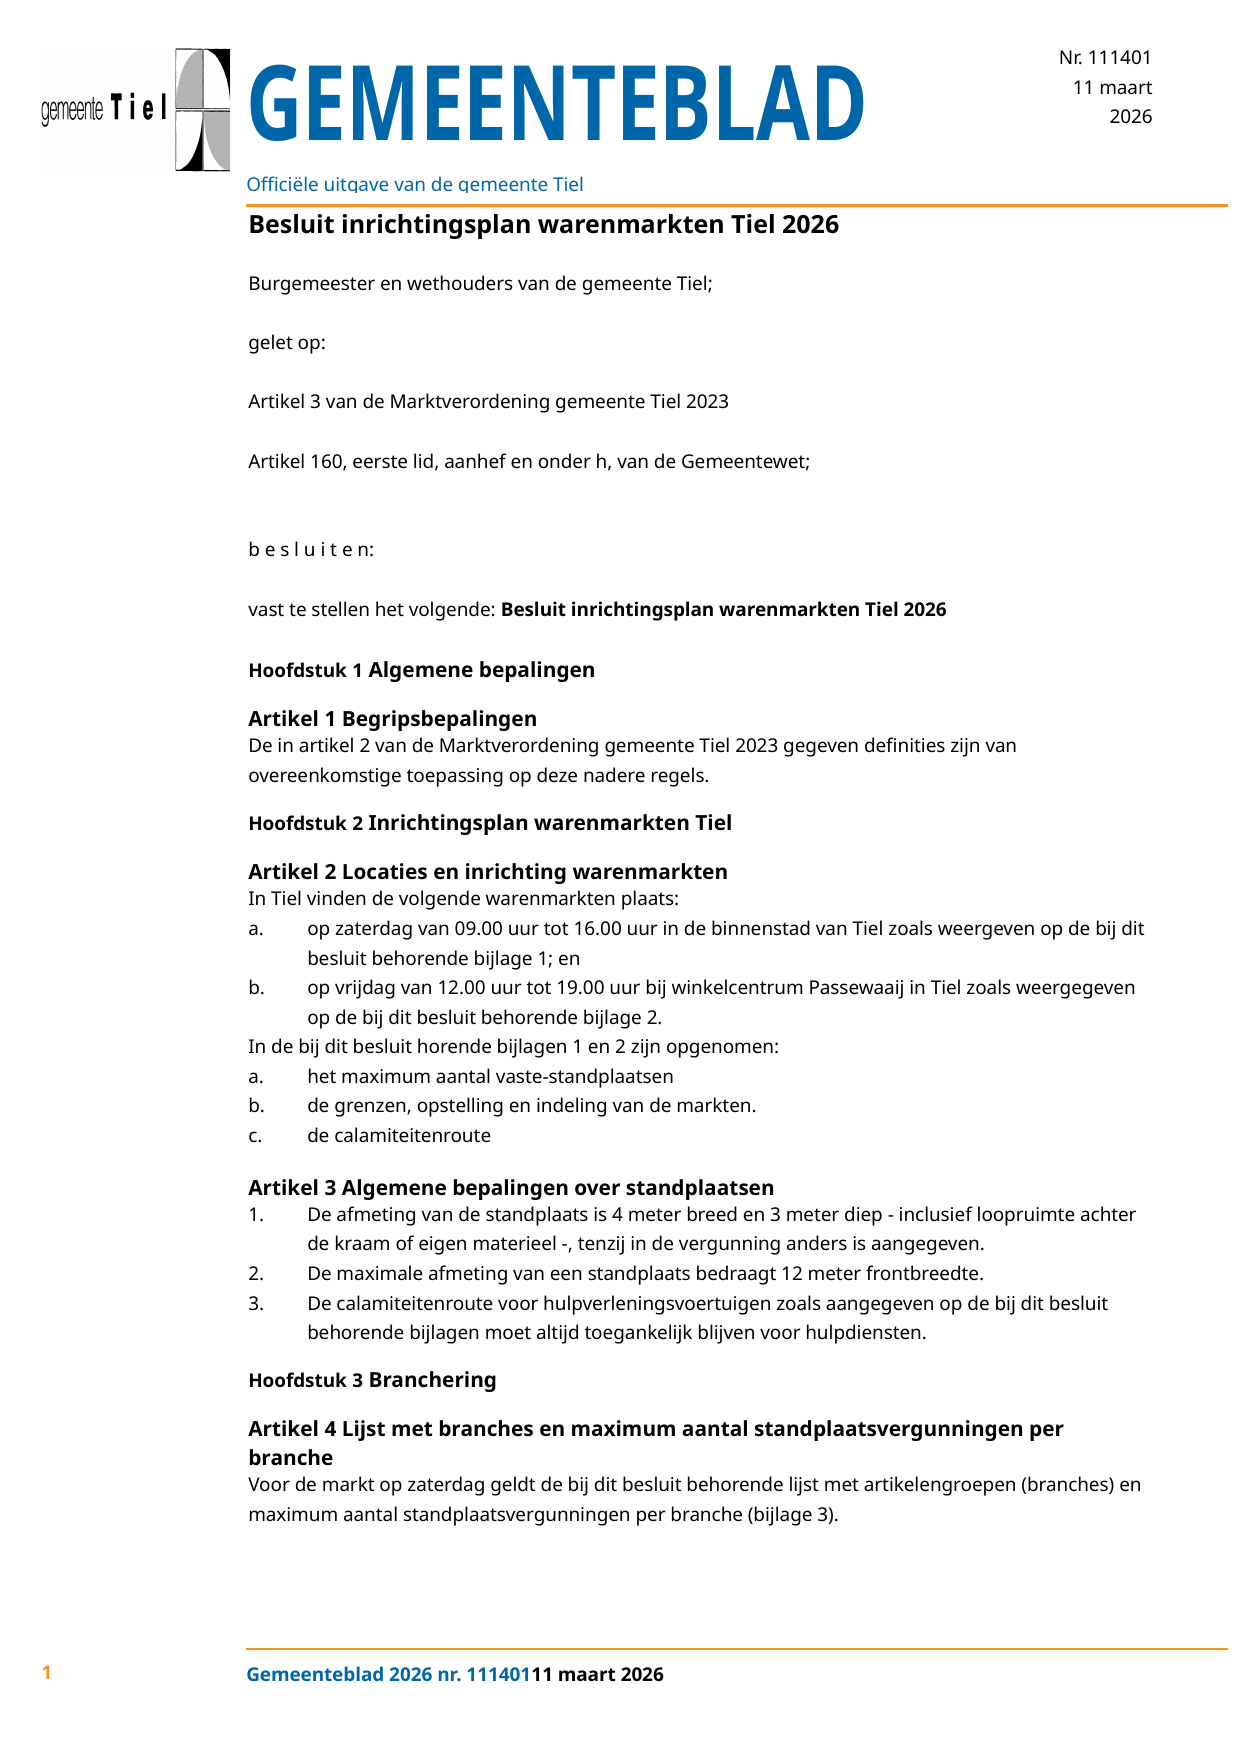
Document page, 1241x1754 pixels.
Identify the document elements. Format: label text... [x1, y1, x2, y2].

text Artikel 4 Lijst met branches en maximum aantal standplaatsvergunningen per branche [248, 1414, 1152, 1471]
text Artikel 2 Locaties en inrichting warenmarkten [248, 857, 1152, 886]
text Artikel 3 van de Marktverordening gemeente Tiel 2023 [248, 389, 1152, 414]
text Burgemeester en wethouders van de gemeente Tiel; [248, 270, 1152, 296]
text De in artikel 2 van de Marktverordening gemeente Tiel 2023 gegeven definities zijn van overeenkomstige toepassing op deze nadere regels. [248, 733, 1152, 788]
text Besluit inrichtingsplan warenmarkten Tiel 2026 [248, 207, 1152, 241]
list de grenzen, opstelling en indeling van de markten. [248, 1093, 1152, 1118]
picture [41, 47, 231, 172]
text Voor de markt op zaterdag geldt de bij dit besluit behorende lijst met artikelengroepen (branches) en maximum aantal standplaatsvergunningen per branche (bijlage 3). [248, 1471, 1152, 1526]
list op zaterdag van 09.00 uur tot 16.00 uur in de binnenstad van Tiel zoals weergeven op de bij dit besluit behorende bijlage 1; en [248, 915, 1152, 970]
text Hoofdstuk 3 Branchering [248, 1365, 1152, 1393]
list op vrijdag van 12.00 uur tot 19.00 uur bij winkelcentrum Passewaaij in Tiel zoals weergegeven op de bij dit besluit behorende bijlage 2. [248, 974, 1152, 1029]
text Artikel 3 Algemene bepalingen over standplaatsen [248, 1173, 1152, 1201]
list het maximum aantal vaste-standplaatsen [248, 1063, 1152, 1089]
text b e s l u i t e n: [248, 537, 1152, 562]
text In de bij dit besluit horende bijlagen 1 en 2 zijn opgenomen: [248, 1033, 1152, 1059]
list De afmeting van de standplaats is 4 meter breed en 3 meter diep - inclusief loopruimte achter de kraam of eigen materieel -, tenzij in de vergunning anders is aangegeven. [248, 1201, 1152, 1256]
list De maximale afmeting van een standplaats bedraagt 12 meter frontbreedte. [248, 1260, 1152, 1286]
list de calamiteitenroute [248, 1122, 1152, 1148]
text In Tiel vinden de volgende warenmarkten plaats: [248, 886, 1152, 911]
list De calamiteitenroute voor hulpverleningsvoertuigen zoals aangegeven op de bij dit besluit behorende bijlagen moet altijd toegankelijk blijven voor hulpdiensten. [248, 1290, 1152, 1345]
text Artikel 1 Begripsbepalingen [248, 704, 1152, 733]
text Hoofdstuk 1 Algemene bepalingen [248, 655, 1152, 683]
text gelet op: [248, 329, 1152, 355]
text Artikel 160, eerste lid, aanhef en onder h, van de Gemeentewet; [248, 448, 1152, 473]
text vast te stellen het volgende: Besluit inrichtingsplan warenmarkten Tiel 2026 [248, 596, 1152, 621]
text Hoofdstuk 2 Inrichtingsplan warenmarkten Tiel [248, 808, 1152, 836]
